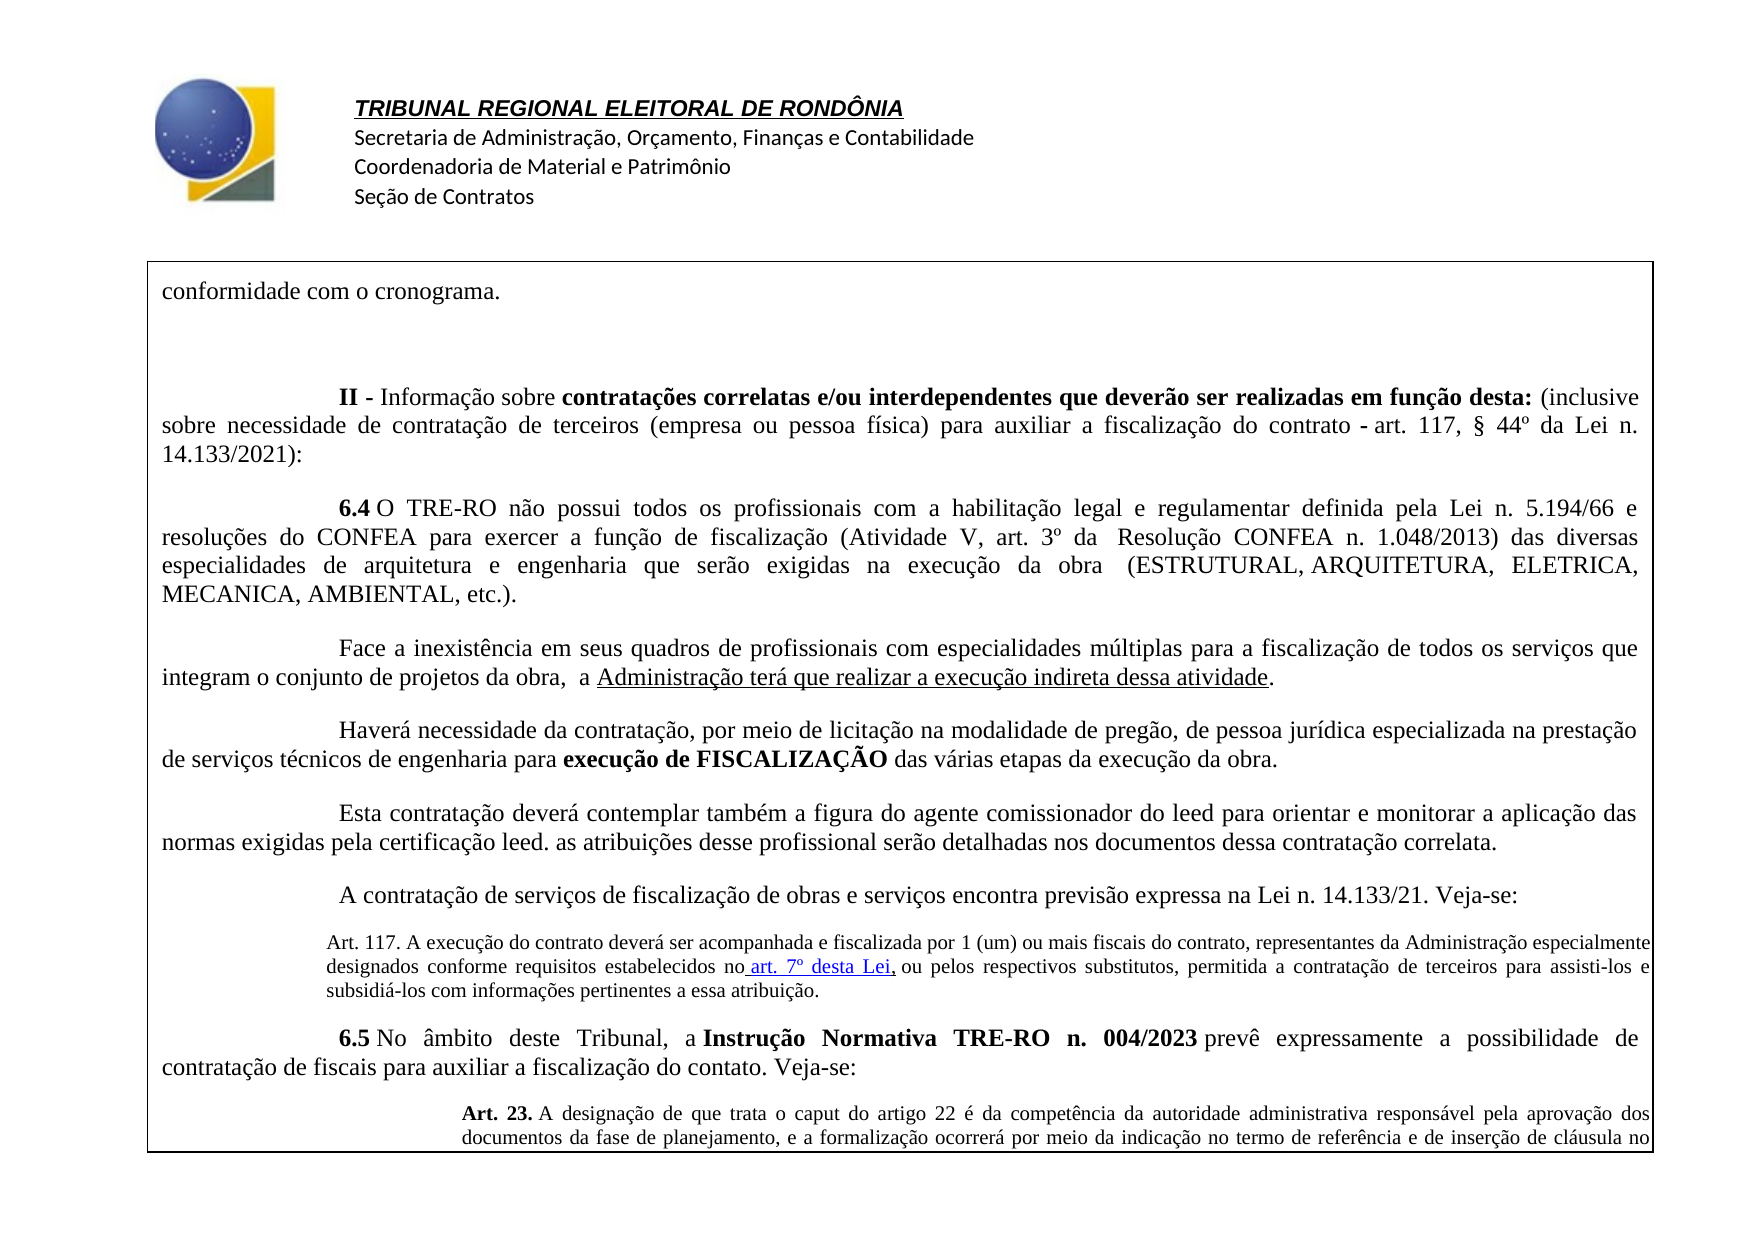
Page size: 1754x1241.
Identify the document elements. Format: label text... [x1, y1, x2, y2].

table_cell conformidade com o cronograma. II - Informação sobre contratações correlatas e/ou interdependentes que deverão ser realizadas em função desta: (inclusive sobre necessidade de contratação de terceiros (empresa ou pessoa física) para auxiliar a fiscalização do contrato - art. 117, § 44º da Lei n. 14.133/2021): 6.4 O TRE-RO não possui todos os profissionais com a habilitação legal e regulamentar definida pela Lei n. 5.194/66 e resoluções do CONFEA para exercer a função de fiscalização (Atividade V, art. 3º da Resolução CONFEA n. 1.048/2013) das diversas especialidades de arquitetura e engenharia que serão exigidas na execução da obra (ESTRUTURAL, ARQUITETURA, ELETRICA, MECANICA, AMBIENTAL, etc.). Face a inexistência em seus quadros de profissionais com especialidades múltiplas para a fiscalização de todos os serviços que integram o conjunto de projetos da obra, a Administração terá que realizar a execução indireta dessa atividade. Haverá necessidade da contratação, por meio de licitação na modalidade de pregão, de pessoa jurídica especializada na prestação de serviços técnicos de engenharia para execução de FISCALIZAÇÃO das várias etapas da execução da obra. Esta contratação deverá contemplar também a figura do agente comissionador do leed para orientar e monitorar a aplicação das normas exigidas pela certificação leed. as atribuições desse profissional serão detalhadas nos documentos dessa contratação correlata. A contratação de serviços de fiscalização de obras e serviços encontra previsão expressa na Lei n. 14.133/21. Veja-se: Art. 117. A execução do contrato deverá ser acompanhada e fiscalizada por 1 (um) ou mais fiscais do contrato, representantes da Administração especialmente designados conforme requisitos estabelecidos no art. 7º desta Lei, ou pelos respectivos substitutos, permitida a contratação de terceiros para assisti-los e subsidiá-los com informações pertinentes a essa atribuição. 6.5 No âmbito deste Tribunal, a Instrução Normativa TRE-RO n. 004/2023 prevê expressamente a possibilidade de contratação de fiscais para auxiliar a fiscalização do contato. Veja-se: Art. 23. A designação de que trata o caput do artigo 22 é da competência da autoridade administrativa responsável pela aprovação dos documentos da fase de planejamento, e a formalização ocorrerá por meio da indicação no termo de referência e de inserção de cláusula no [148, 262, 1652, 1151]
